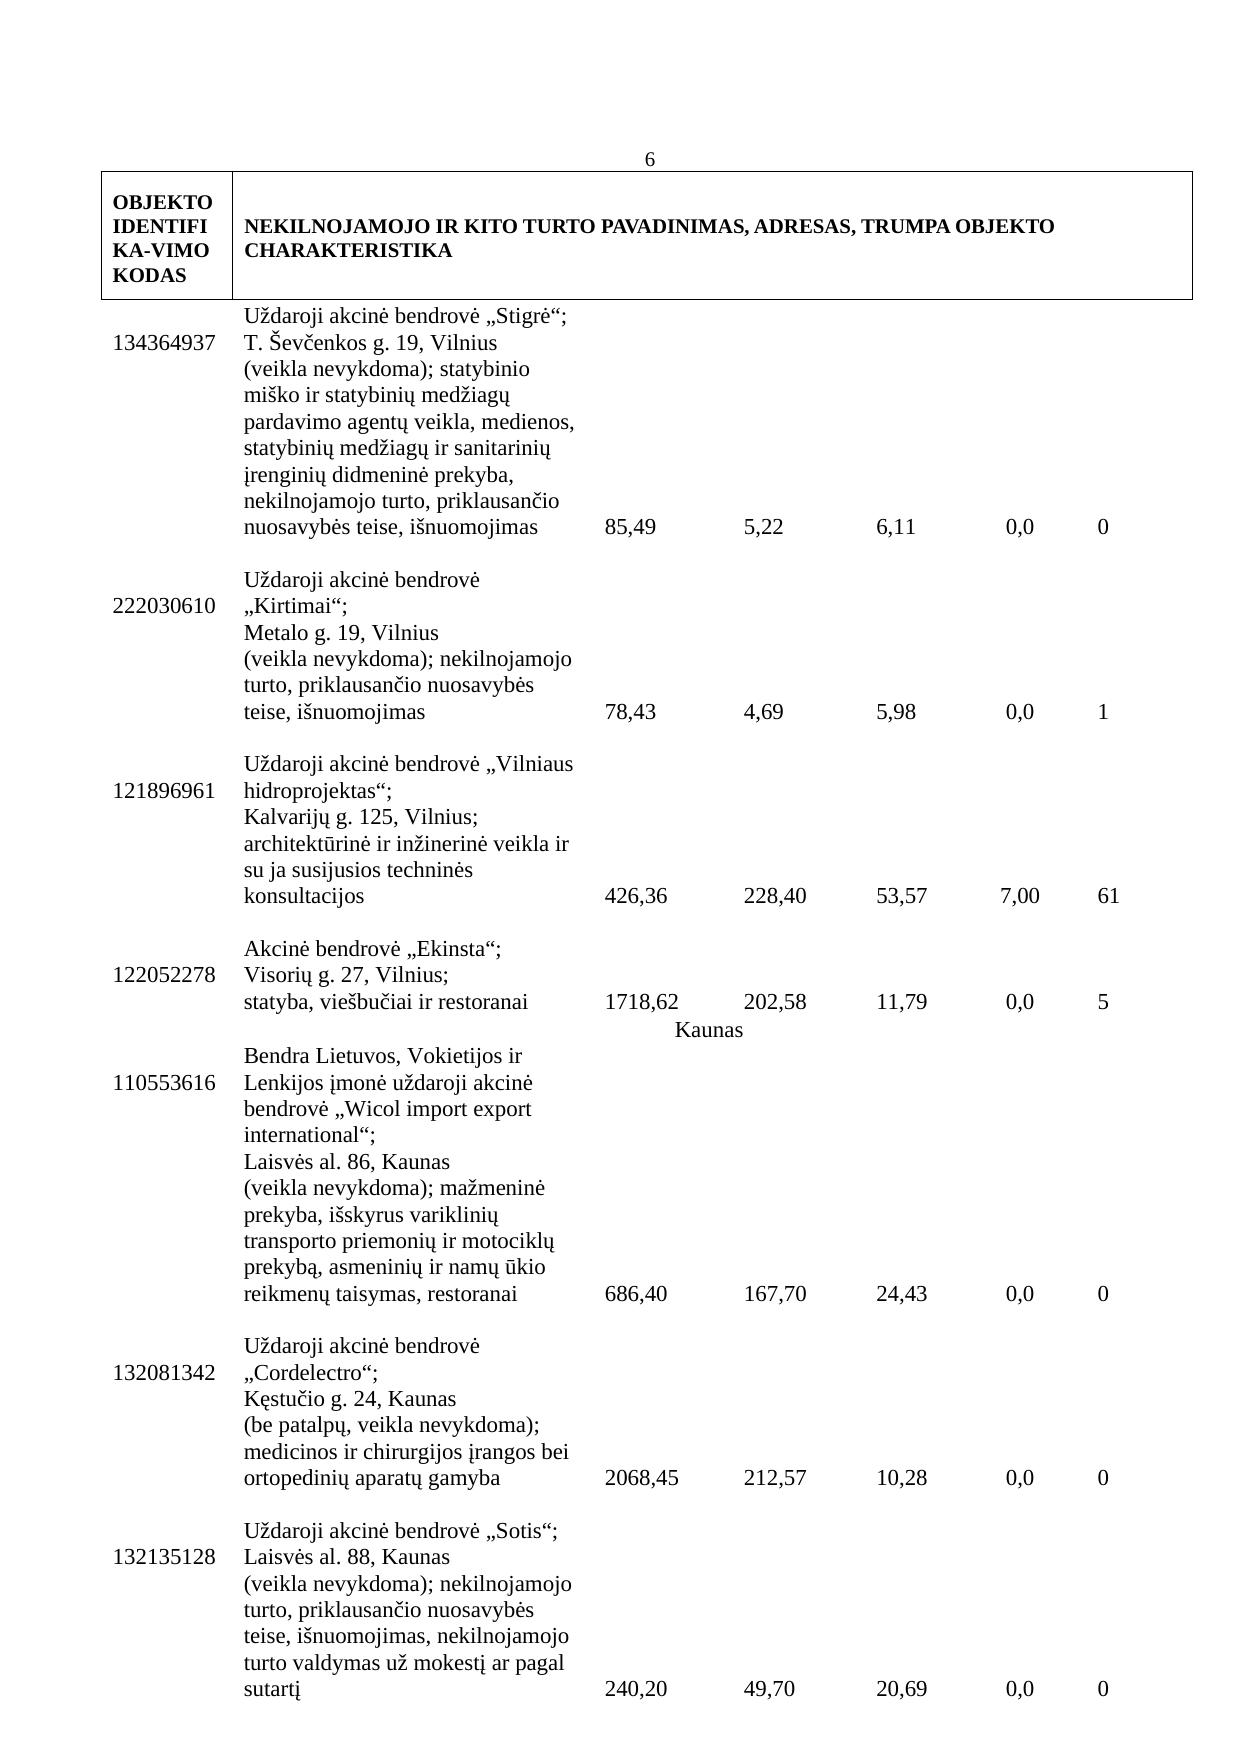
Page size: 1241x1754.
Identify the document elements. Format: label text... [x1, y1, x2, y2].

table_cell 132081342 [101, 1333, 232, 1491]
table_cell Bendra Lietuvos, Vokietijos ir Lenkijos įmonė uždaroji akcinė bendrovė „Wicol import export international“; Laisvės al. 86, Kaunas (veikla nevykdoma); mažmeninė prekyba, išskyrus variklinių transporto priemonių ir motociklų prekybą, asmeninių ir namų ūkio reikmenų taisymas, restoranai [232, 1043, 593, 1306]
table_cell 122052278 [101, 935, 232, 1014]
table_cell 212,57 [733, 1333, 865, 1491]
table_cell [101, 1016, 232, 1042]
table_cell Uždaroji akcinė bendrovė „Cordelectro“; Kęstučio g. 24, Kaunas (be patalpų, veikla nevykdoma); medicinos ir chirurgijos įrangos bei ortopedinių aparatų gamyba [232, 1333, 593, 1491]
table_cell 0 [1086, 303, 1186, 540]
table_cell 0,0 [954, 566, 1086, 724]
table_cell 0,0 [954, 1517, 1086, 1701]
table_cell 686,40 [593, 1043, 732, 1306]
table_cell 0,0 [954, 935, 1086, 1014]
table_cell 202,58 [733, 935, 865, 1014]
table_cell 5,22 [733, 303, 865, 540]
table_cell Akcinė bendrovė „Ekinsta“; Visorių g. 27, Vilnius; statyba, viešbučiai ir restoranai [232, 935, 593, 1014]
table_cell 110553616 [101, 1043, 232, 1306]
table_cell 0 [1086, 1333, 1186, 1491]
table_cell 20,69 [865, 1517, 954, 1701]
table_cell 0,0 [954, 1043, 1086, 1306]
table_cell 61 [1086, 751, 1186, 909]
table_cell Uždaroji akcinė bendrovė „Sotis“; Laisvės al. 88, Kaunas (veikla nevykdoma); nekilnojamojo turto, priklausančio nuosavybės teise, išnuomojimas, nekilnojamojo turto valdymas už mokestį ar pagal sutartį [232, 1517, 593, 1701]
table_cell 1 [1086, 566, 1186, 724]
table_cell 0 [1086, 1517, 1186, 1701]
table_cell 0 [1086, 1043, 1186, 1306]
table_cell 78,43 [593, 566, 732, 724]
table_cell [101, 1306, 1186, 1332]
table_cell 426,36 [593, 751, 732, 909]
table_cell 222030610 [101, 566, 232, 724]
table_cell 10,28 [865, 1333, 954, 1491]
table_cell 121896961 [101, 751, 232, 909]
table_cell 167,70 [733, 1043, 865, 1306]
table_cell 132135128 [101, 1517, 232, 1701]
table_cell 6,11 [865, 303, 954, 540]
table_cell 7,00 [954, 751, 1086, 909]
table_cell 5,98 [865, 566, 954, 724]
table_cell [101, 724, 1186, 751]
table_cell Uždaroji akcinė bendrovė „Stigrė“; T. Ševčenkos g. 19, Vilnius (veikla nevykdoma); statybinio miško ir statybinių medžiagų pardavimo agentų veikla, medienos, statybinių medžiagų ir sanitarinių įrenginių didmeninė prekyba, nekilnojamojo turto, priklausančio nuosavybės teise, išnuomojimas [232, 303, 593, 540]
table_cell 0,0 [954, 303, 1086, 540]
table_cell Uždaroji akcinė bendrovė „Vilniaus hidroprojektas“; Kalvarijų g. 125, Vilnius; architektūrinė ir inžinerinė veikla ir su ja susijusios techninės konsultacijos [232, 751, 593, 909]
table_cell 5 [1086, 935, 1186, 1014]
table_cell Kaunas [232, 1016, 1186, 1042]
table_cell [101, 1491, 1186, 1517]
table_cell Uždaroji akcinė bendrovė „Kirtimai“; Metalo g. 19, Vilnius (veikla nevykdoma); nekilnojamojo turto, priklausančio nuosavybės teise, išnuomojimas [232, 566, 593, 724]
table_cell 1718,62 [593, 935, 732, 1014]
table_cell 4,69 [733, 566, 865, 724]
table_cell 24,43 [865, 1043, 954, 1306]
table_cell [101, 540, 1186, 566]
table_cell 85,49 [593, 303, 732, 540]
table_cell 53,57 [865, 751, 954, 909]
table_cell 2068,45 [593, 1333, 732, 1491]
table_cell 0,0 [954, 1333, 1086, 1491]
table_cell 11,79 [865, 935, 954, 1014]
table_cell 49,70 [733, 1517, 865, 1701]
table_cell 240,20 [593, 1517, 732, 1701]
table_cell 228,40 [733, 751, 865, 909]
table_cell [101, 909, 1186, 935]
table_cell 134364937 [101, 303, 232, 540]
